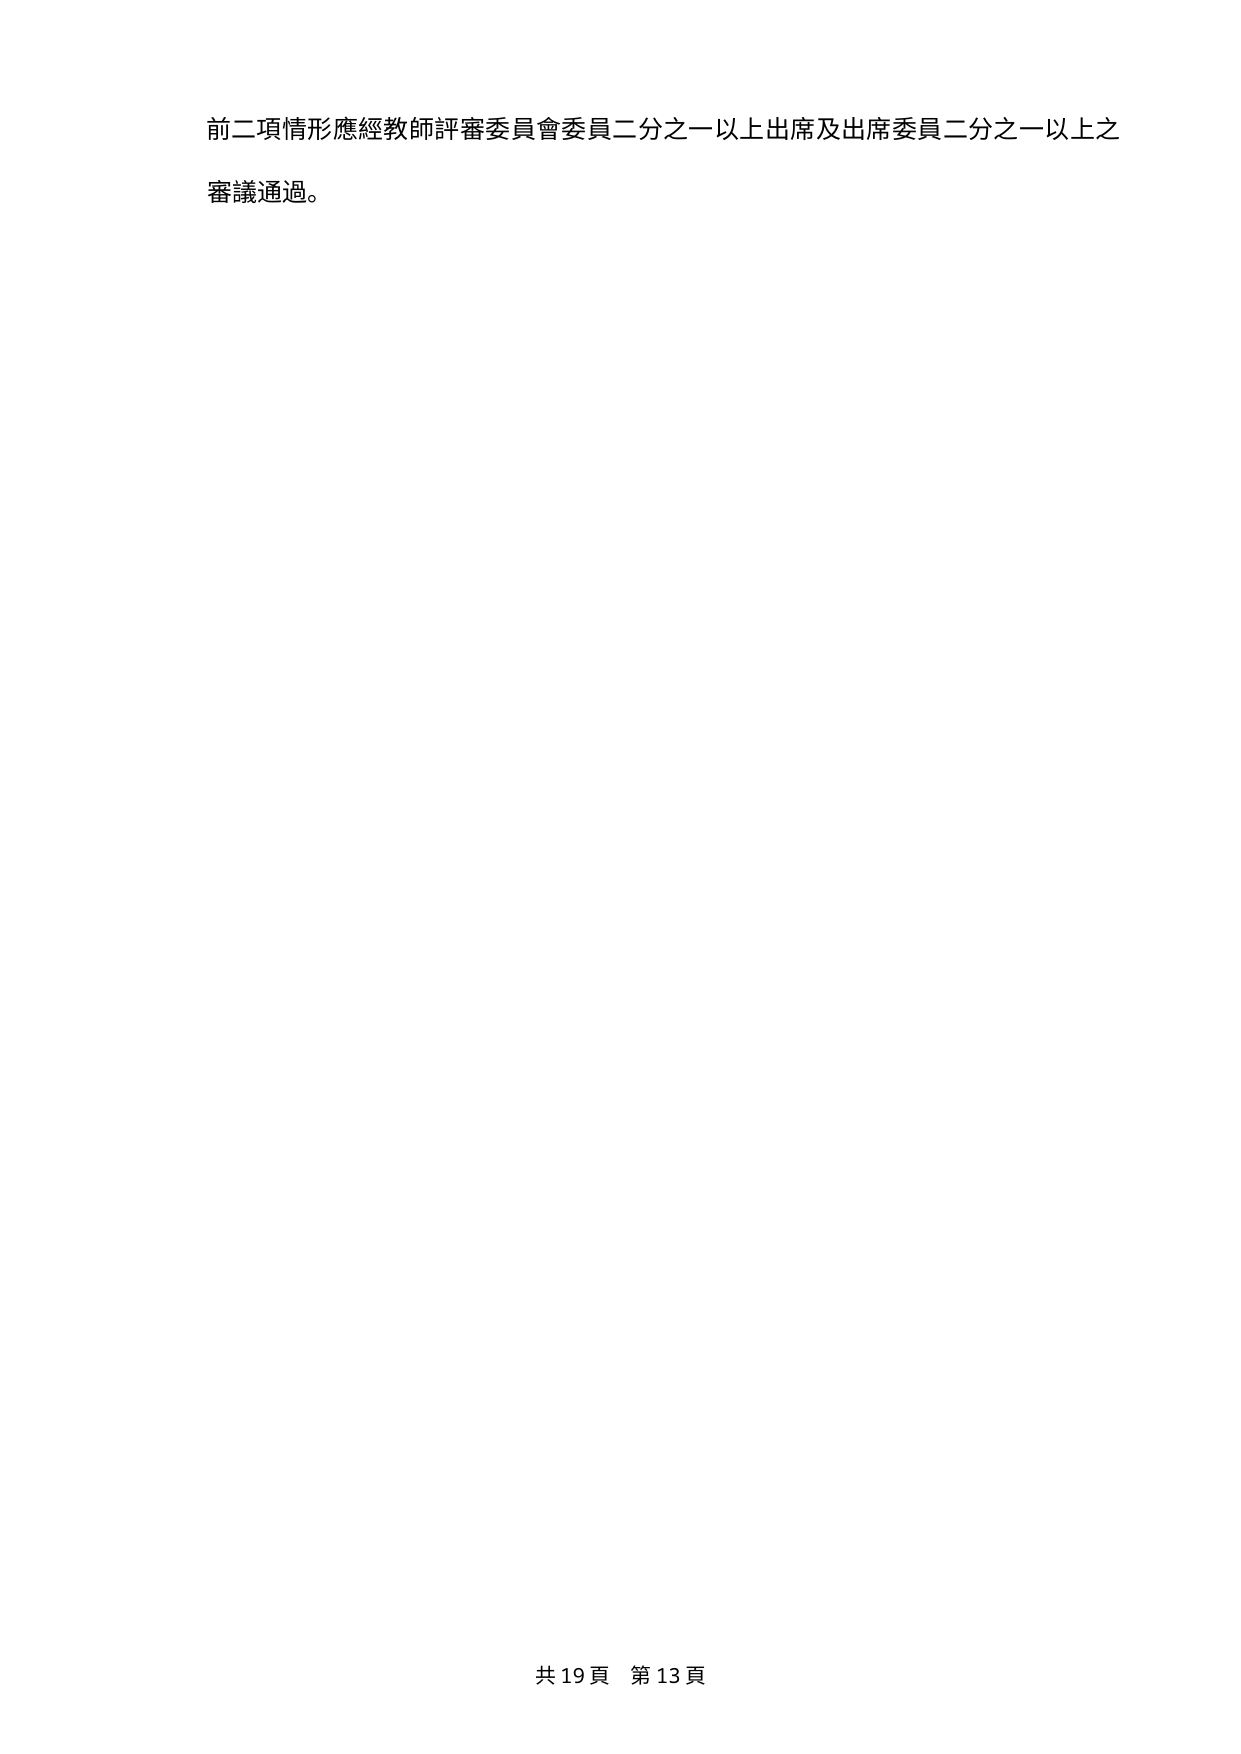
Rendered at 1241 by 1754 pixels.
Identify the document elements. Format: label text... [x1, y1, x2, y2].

text 前二項情形應經教師評審委員會委員二分之一以上出席及出席委員二分之一以上之審議通過。 [206, 86, 1122, 211]
